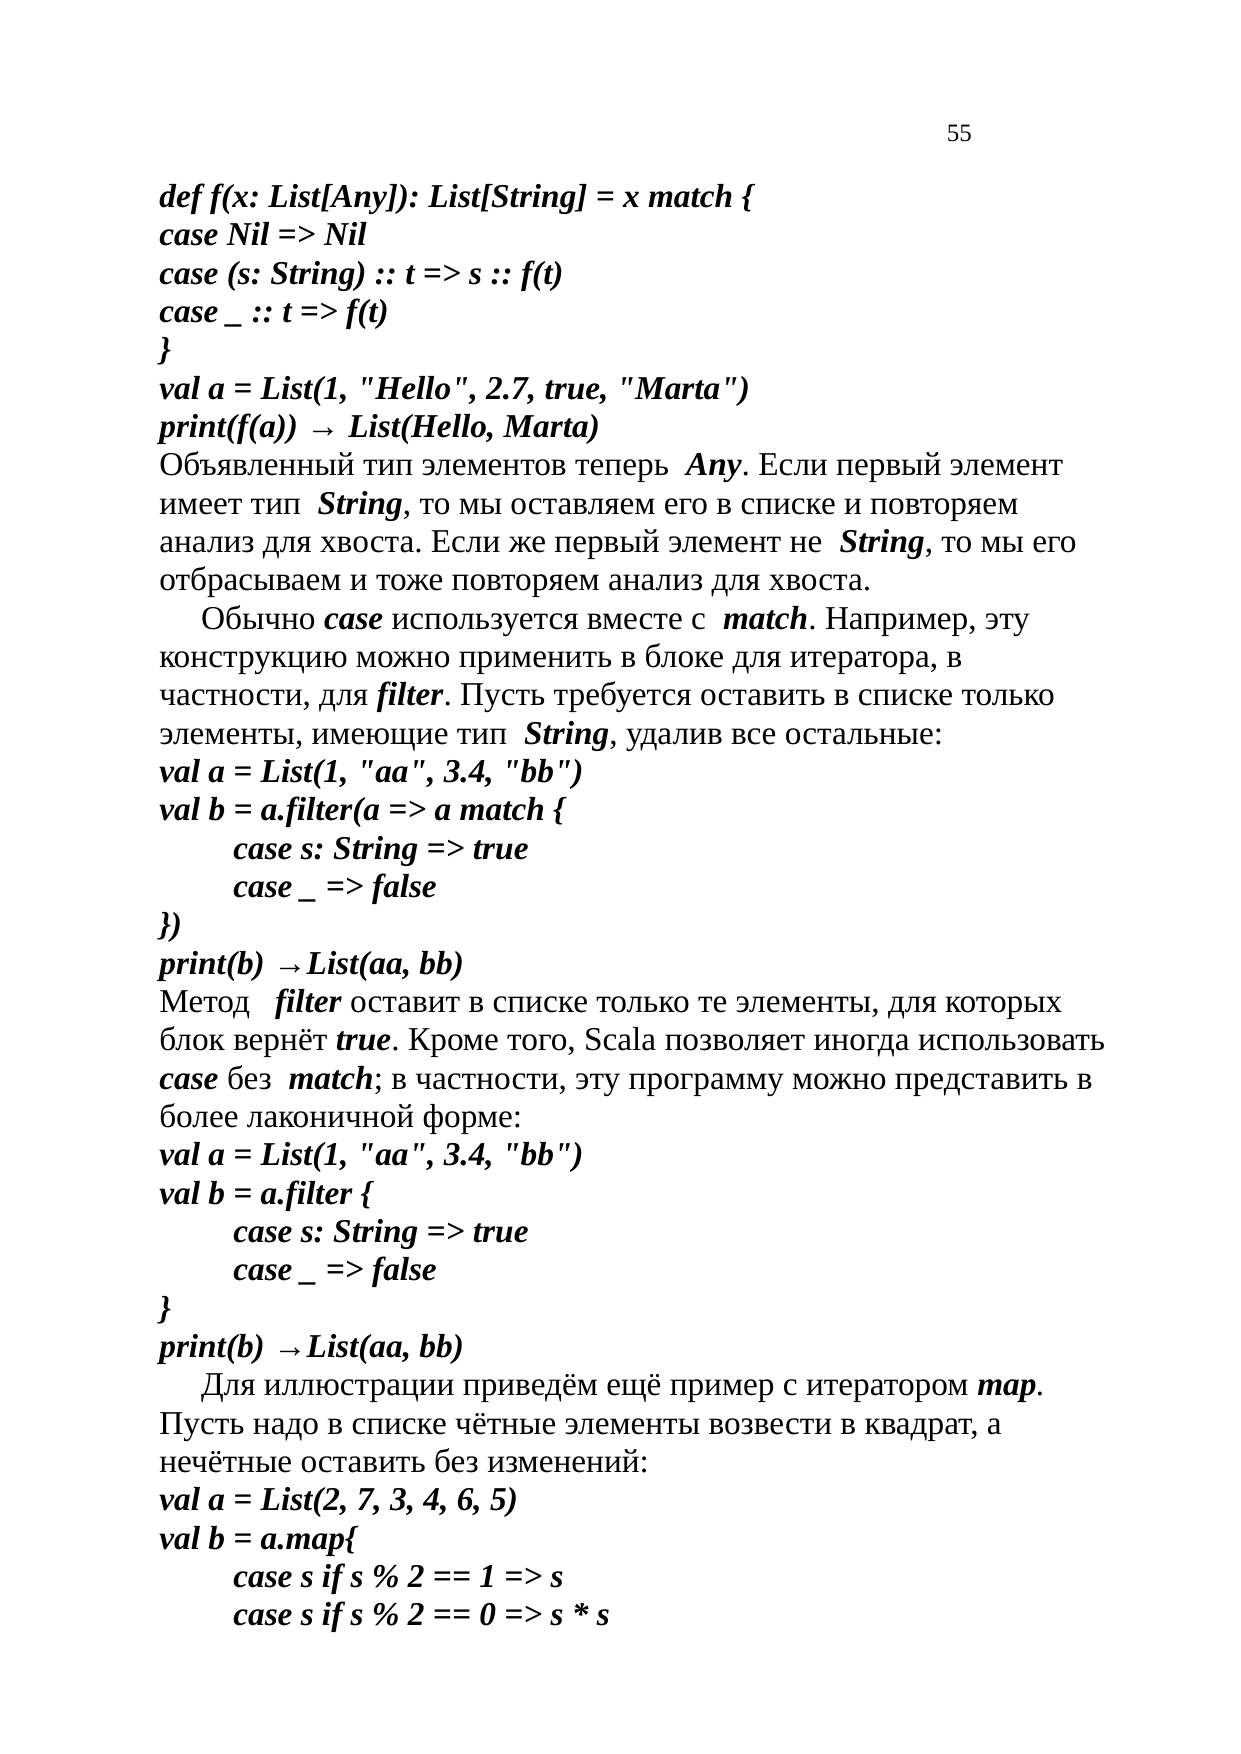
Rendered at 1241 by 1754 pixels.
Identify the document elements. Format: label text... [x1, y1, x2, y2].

text } [159, 1288, 1122, 1326]
text Обычно case используется вместе с match. Например, эту конструкцию можно применить в блоке для итератора, в частности, для filter. Пусть требуется оставить в списке только элементы, имеющие тип String, удалив все остальные: [159, 598, 1122, 751]
text val b = a.filter(a => a match { [159, 790, 1122, 828]
text val b = a.map{ [159, 1518, 1122, 1556]
text case s: String => true [159, 1211, 1122, 1250]
text val a = List(1, "Hello", 2.7, true, "Marta") [159, 368, 1122, 406]
text print(b) →List(aa, bb) [159, 943, 1122, 981]
text val a = List(2, 7, 3, 4, 6, 5) [159, 1480, 1122, 1518]
text print(b) →List(aa, bb) [159, 1326, 1122, 1365]
text val a = List(1, "aa", 3.4, "bb") [159, 1135, 1122, 1173]
text def f(x: List[Any]): List[String] = x match { [159, 176, 1122, 215]
text case _ => false [159, 1250, 1122, 1288]
text case s: String => true [159, 828, 1122, 866]
text Метод filter оставит в списке только те элементы, для которых блок вернёт true. Кроме того, Scala позволяет иногда использовать case без match; в частности, эту программу можно представить в более лаконичной форме: [159, 981, 1122, 1135]
text case Nil => Nil [159, 215, 1122, 253]
text print(f(a)) → List(Hello, Marta) [159, 406, 1122, 445]
text case _ :: t => f(t) [159, 291, 1122, 330]
text } [159, 330, 1122, 368]
text val a = List(1, "aa", 3.4, "bb") [159, 751, 1122, 790]
text val b = a.filter { [159, 1173, 1122, 1211]
text case _ => false [159, 866, 1122, 905]
text case (s: String) :: t => s :: f(t) [159, 253, 1122, 291]
text Для иллюстрации приведём ещё пример с итератором map. Пусть надо в списке чётные элементы возвести в квадрат, а нечётные оставить без изменений: [159, 1365, 1122, 1480]
text case s if s % 2 == 1 => s [159, 1556, 1122, 1595]
text Объявленный тип элементов теперь Any. Если первый элемент имеет тип String, то мы оставляем его в списке и повторяем анализ для хвоста. Если же первый элемент не String, то мы его отбрасываем и тоже повторяем анализ для хвоста. [159, 445, 1122, 598]
text case s if s % 2 == 0 => s * s [159, 1595, 1122, 1633]
text }) [159, 905, 1122, 943]
